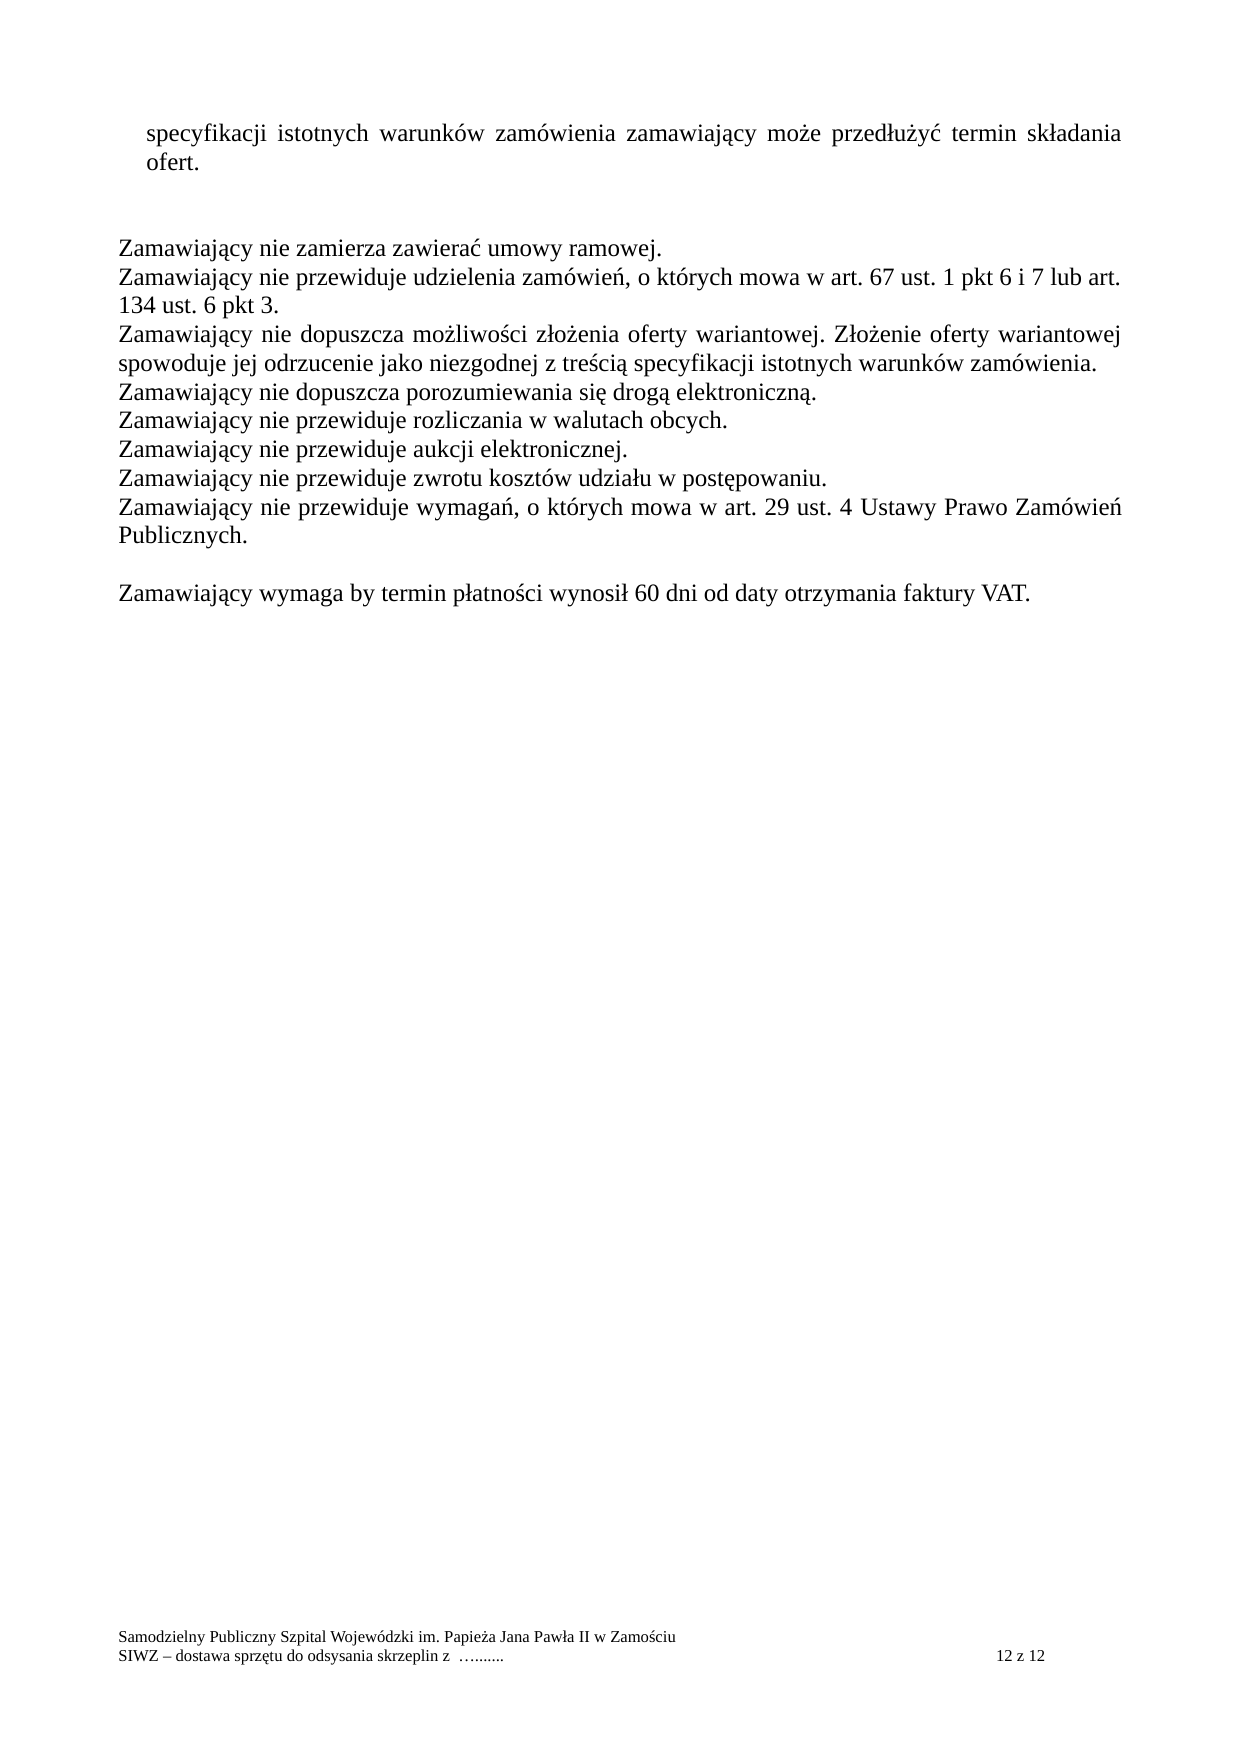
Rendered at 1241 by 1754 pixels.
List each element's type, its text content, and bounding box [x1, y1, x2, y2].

text Zamawiający wymaga by termin płatności wynosił 60 dni od daty otrzymania faktury VAT. [118, 578, 1122, 607]
text Zamawiający nie przewiduje aukcji elektronicznej. [118, 434, 1122, 463]
text Zamawiający nie przewiduje zwrotu kosztów udziału w postępowaniu. [118, 463, 1122, 492]
text Zamawiający nie dopuszcza porozumiewania się drogą elektroniczną. [118, 377, 1122, 406]
text Zamawiający nie zamierza zawierać umowy ramowej. [118, 233, 1122, 262]
text specyfikacji istotnych warunków zamówienia zamawiający może przedłużyć termin składania ofert. [118, 118, 1122, 176]
text Zamawiający nie przewiduje wymagań, o których mowa w art. 29 ust. 4 Ustawy Prawo Zamówień Publicznych. [118, 492, 1122, 549]
text Zamawiający nie przewiduje udzielenia zamówień, o których mowa w art. 67 ust. 1 pkt 6 i 7 lub art. 134 ust. 6 pkt 3. [118, 262, 1122, 319]
text Zamawiający nie dopuszcza możliwości złożenia oferty wariantowej. Złożenie oferty wariantowej spowoduje jej odrzucenie jako niezgodnej z treścią specyfikacji istotnych warunków zamówienia. [118, 319, 1122, 377]
text Zamawiający nie przewiduje rozliczania w walutach obcych. [118, 406, 1122, 434]
